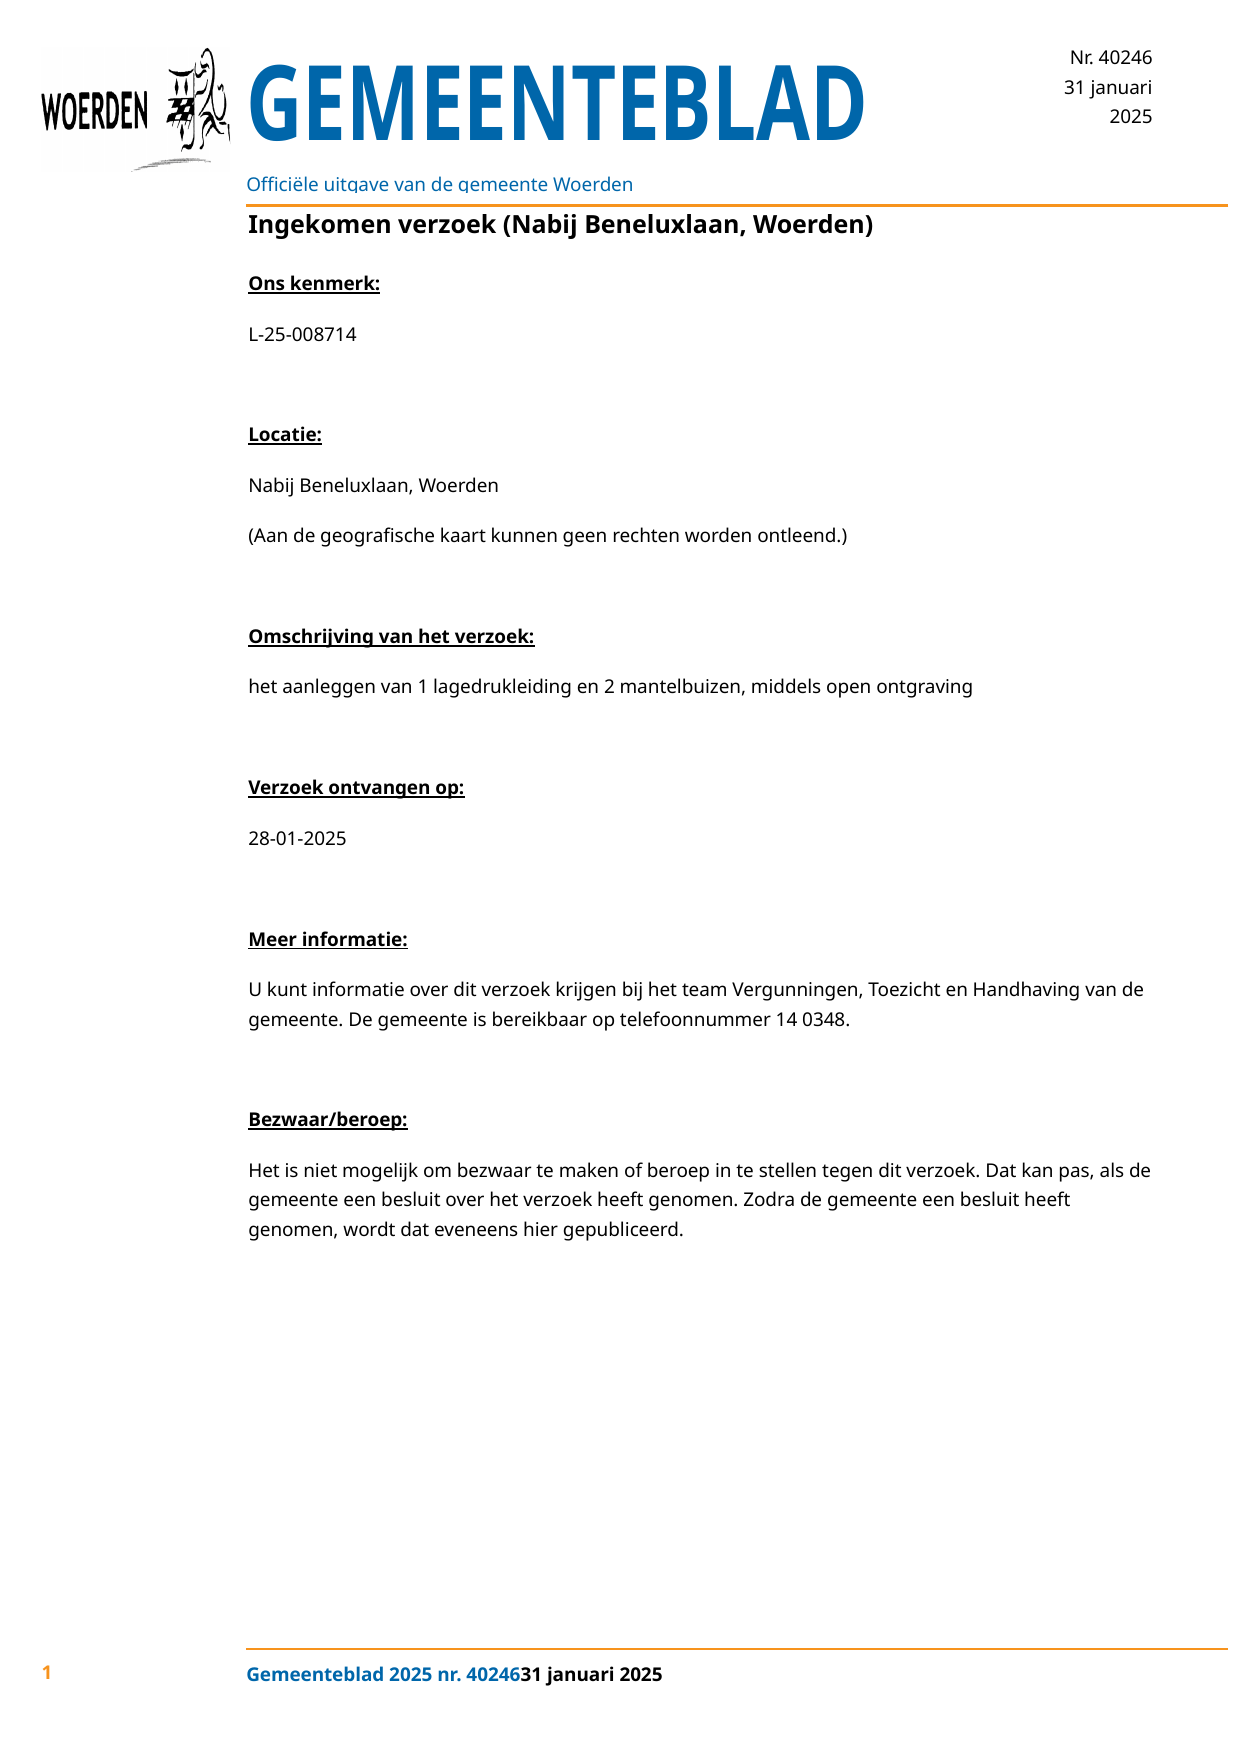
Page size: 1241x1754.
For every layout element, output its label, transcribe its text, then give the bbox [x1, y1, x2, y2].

text Locatie: [248, 422, 1152, 447]
text Meer informatie: [248, 926, 1152, 951]
text Verzoek ontvangen op: [248, 774, 1152, 800]
text Ons kenmerk: [248, 270, 1152, 296]
text 28-01-2025 [248, 825, 1152, 851]
text het aanleggen van 1 lagedrukleiding en 2 mantelbuizen, middels open ontgraving [248, 674, 1152, 699]
text Omschrijving van het verzoek: [248, 623, 1152, 649]
text Ingekomen verzoek (Nabij Beneluxlaan, Woerden) [248, 207, 1152, 241]
text (Aan de geografische kaart kunnen geen rechten worden ontleend.) [248, 522, 1152, 548]
text Het is niet mogelijk om bezwaar te maken of beroep in te stellen tegen dit verzoek. Dat kan pas, als de gemeente een besluit over het verzoek heeft genomen. Zodra de gemeente een besluit heeft genomen, wordt dat eveneens hier gepubliceerd. [248, 1157, 1152, 1242]
text Bezwaar/beroep: [248, 1107, 1152, 1132]
text L-25-008714 [248, 321, 1152, 346]
text U kunt informatie over dit verzoek krijgen bij het team Vergunningen, Toezicht en Handhaving van de gemeente. De gemeente is bereikbaar op telefoonnummer 14 0348. [248, 976, 1152, 1031]
picture [41, 47, 231, 172]
text Nabij Beneluxlaan, Woerden [248, 472, 1152, 498]
